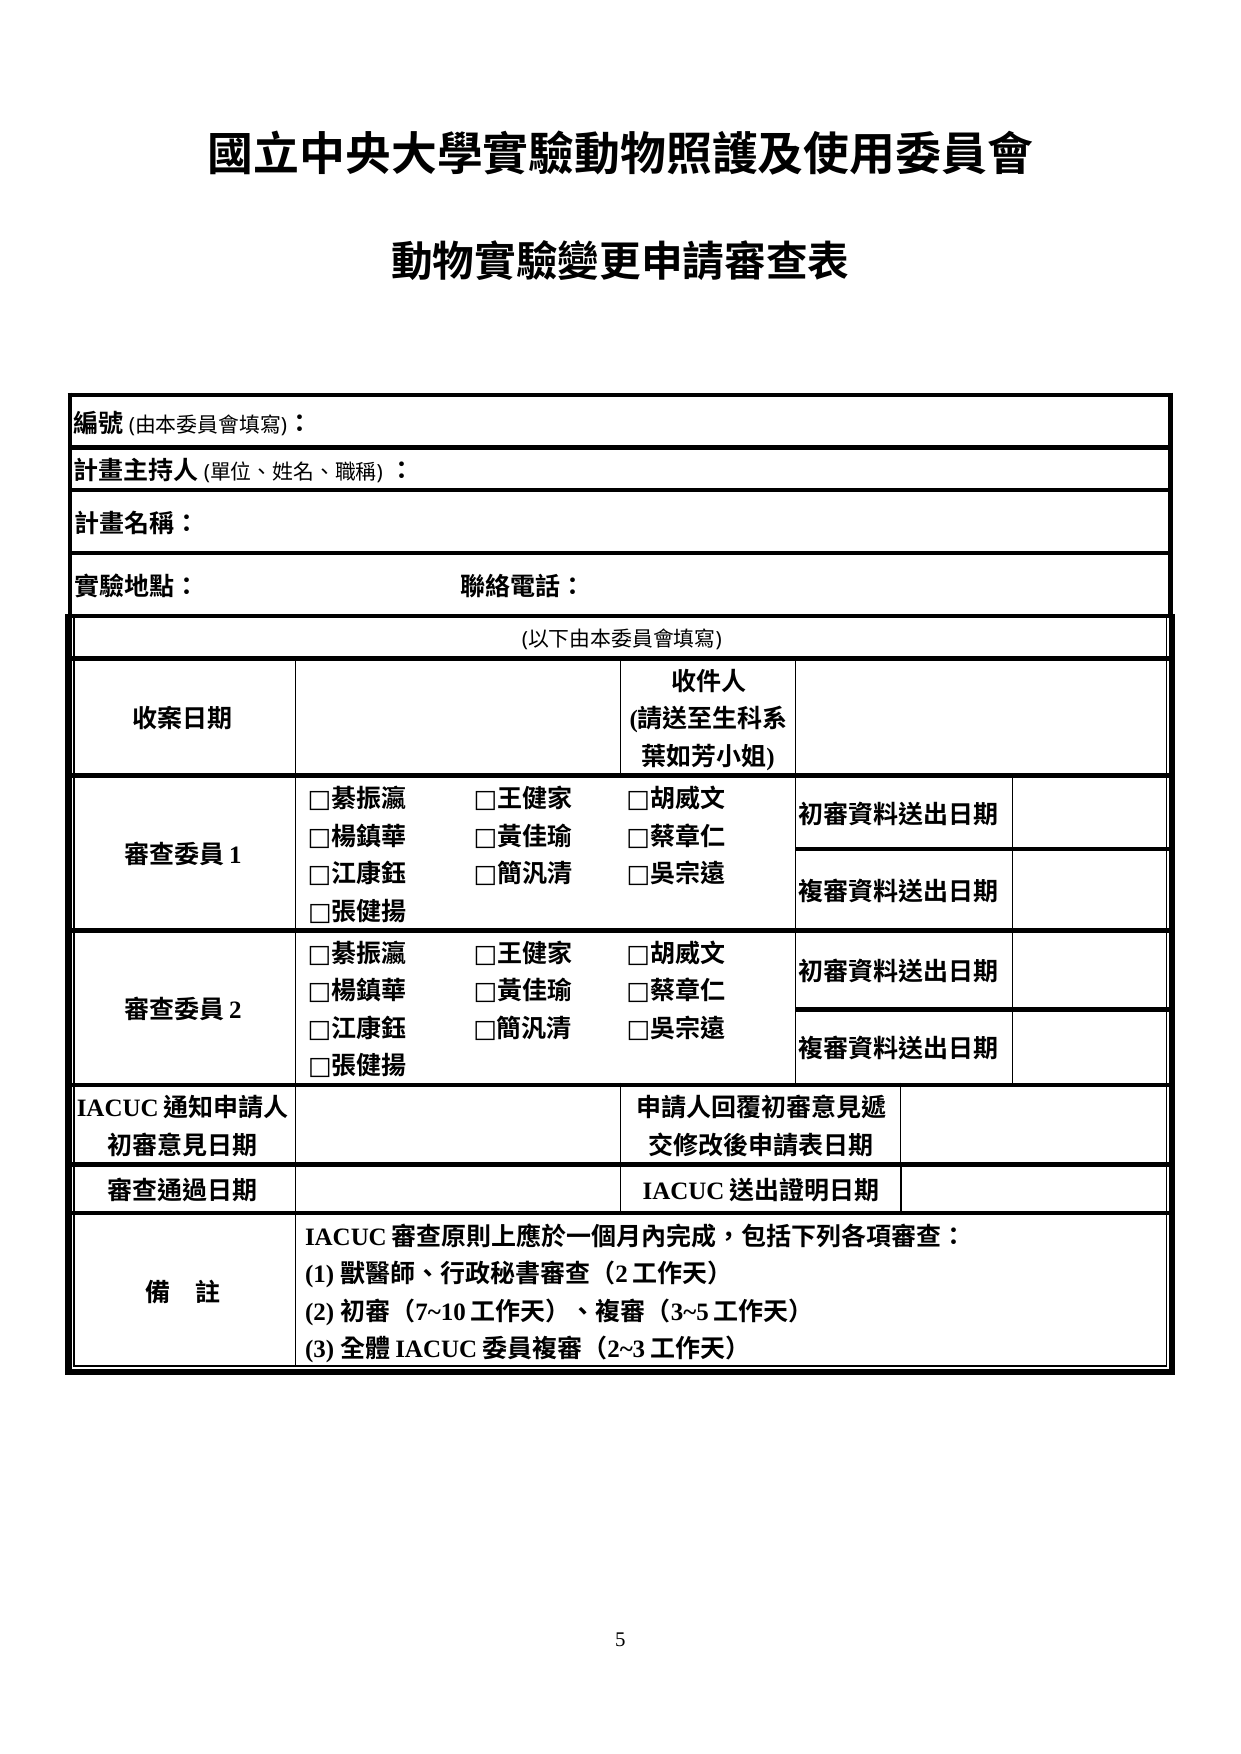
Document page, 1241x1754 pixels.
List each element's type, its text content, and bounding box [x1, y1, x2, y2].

table_cell [902, 1167, 1166, 1211]
table_cell 收案日期 [75, 661, 295, 773]
table_header 編號 (由本委員會填寫)： [72, 397, 1168, 445]
table_cell [296, 1087, 620, 1162]
table_cell □胡威文 □蔡章仁 □吳宗遠 [620, 778, 795, 928]
table_cell □王健家 □黃佳瑜 □簡汎清 [458, 778, 620, 928]
table_cell 備 註 [75, 1215, 295, 1365]
table_cell [1013, 851, 1166, 928]
table_cell 計畫主持人 (單位、姓名、職稱) ： [72, 450, 1168, 487]
table_cell [796, 661, 1166, 773]
table_cell □王健家 □黃佳瑜 □簡汎清 [458, 933, 620, 1082]
table_cell [1013, 778, 1166, 847]
table_cell IACUC審查原則上應於一個月內完成，包括下列各項審查： (1) 獸醫師、行政秘書審查（2工作天） (2) 初審（7~10工作天）、複審（3~5工作天） (3) 全體IACUC委員複審（2~3工作天） [296, 1215, 1166, 1365]
text 動物實驗變更申請審查表 [118, 221, 1122, 296]
table_cell □胡威文 □蔡章仁 □吳宗遠 [620, 933, 795, 1082]
table_cell □綦振瀛 □楊鎮華 □江康鈺 □張健揚 [296, 933, 458, 1082]
table_cell □綦振瀛 □楊鎮華 □江康鈺 □張健揚 [296, 778, 458, 928]
table_cell 申請人回覆初審意見遞交修改後申請表日期 [621, 1087, 900, 1162]
table_cell [296, 1167, 620, 1211]
table_cell 複審資料送出日期 [796, 1012, 1012, 1082]
table_cell 複審資料送出日期 [796, 851, 1012, 928]
table_cell [296, 661, 620, 773]
table_cell IACUC送出證明日期 [621, 1167, 900, 1211]
text 國立中央大學實驗動物照護及使用委員會 [118, 113, 1122, 188]
table_cell 初審資料送出日期 [796, 933, 1012, 1007]
table_cell 審查委員1 [75, 778, 295, 928]
table_cell 計畫名稱： [72, 492, 1168, 551]
table_cell [1013, 933, 1166, 1007]
table_cell [1013, 1012, 1166, 1082]
table_cell [901, 1087, 1166, 1162]
table_cell 審查委員2 [75, 933, 295, 1082]
table_cell 審查通過日期 [75, 1167, 295, 1211]
table_cell 收件人 (請送至生科系葉如芳小姐) [621, 661, 795, 773]
table_cell (以下由本委員會填寫) [75, 618, 1166, 656]
table_cell 初審資料送出日期 [796, 778, 1012, 847]
table_cell IACUC通知申請人初審意見日期 [75, 1087, 295, 1162]
table_cell 實驗地點： 聯絡電話： [72, 555, 1168, 614]
